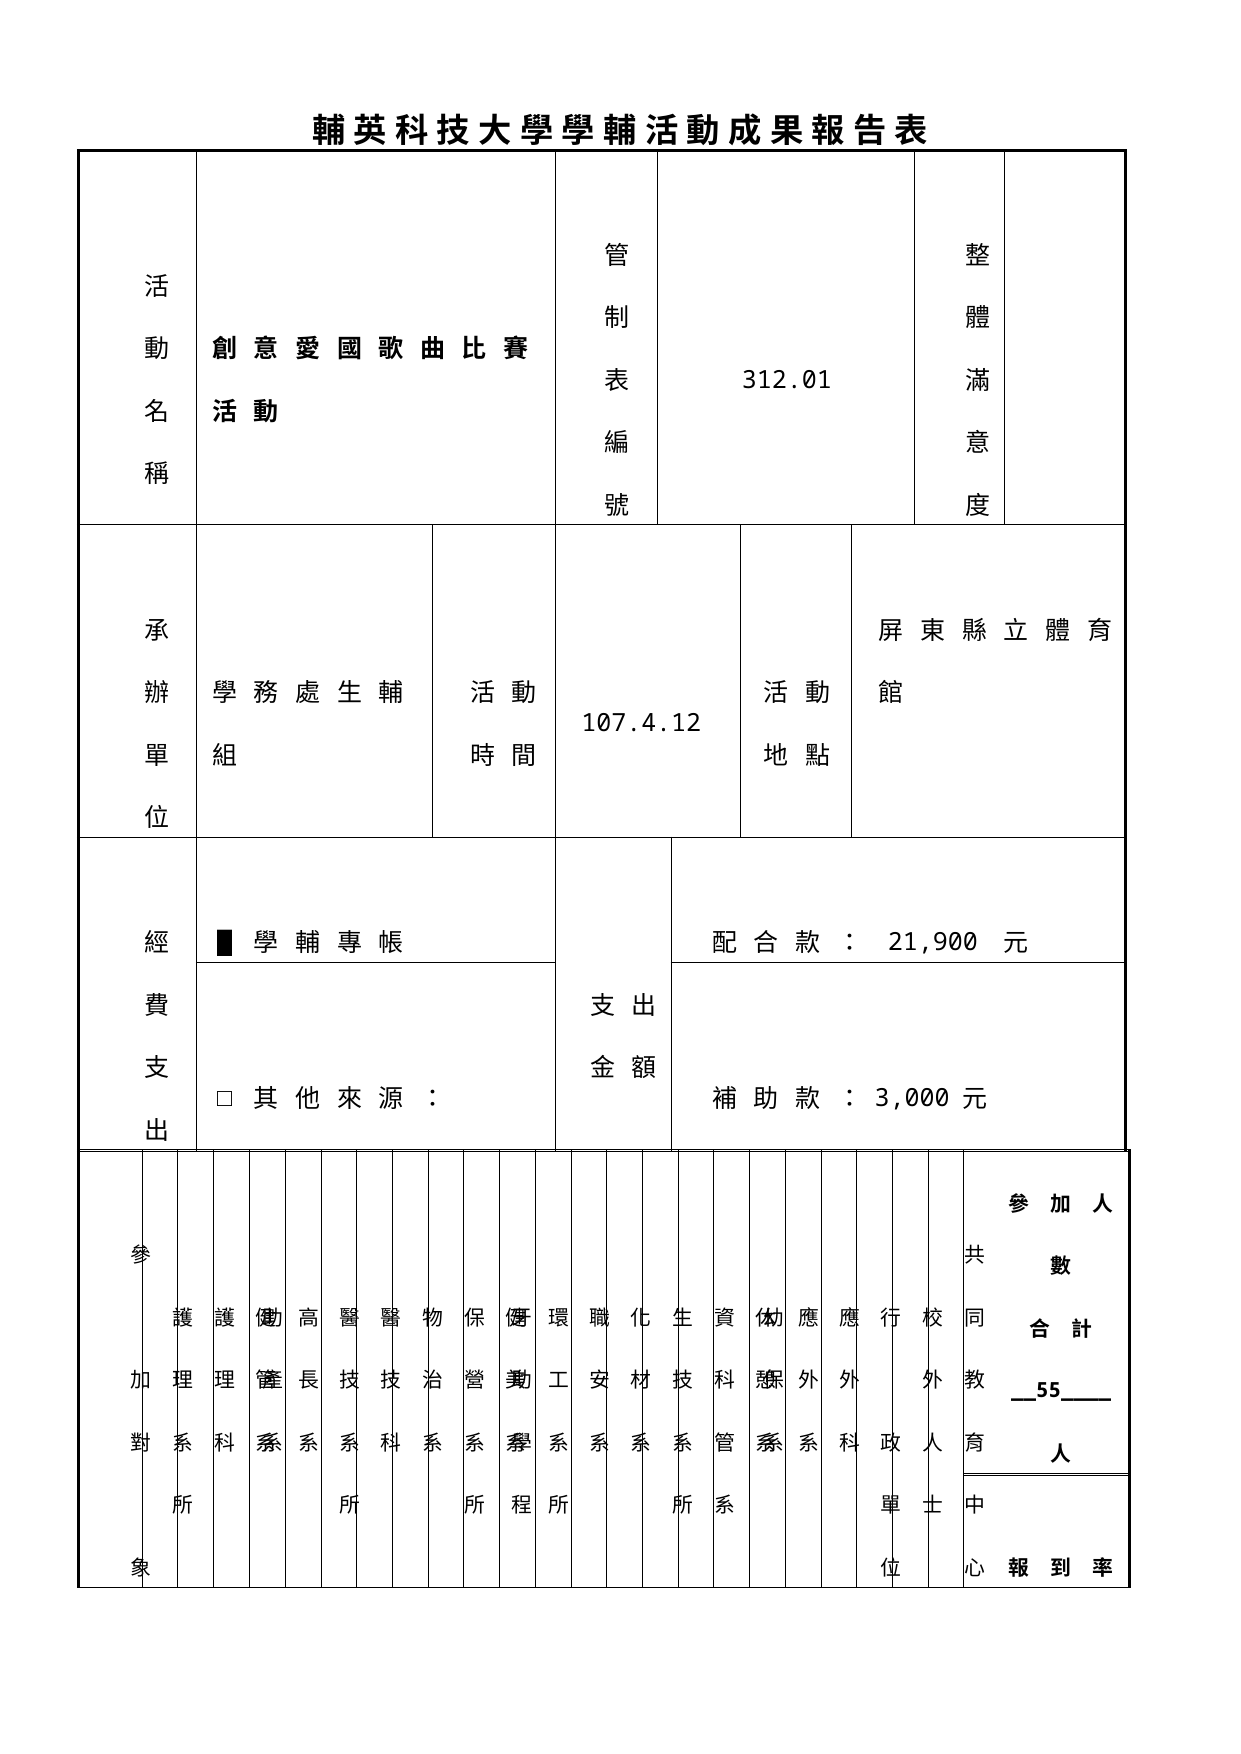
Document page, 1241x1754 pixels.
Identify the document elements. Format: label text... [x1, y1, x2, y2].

table_cell 健 管 系 [214, 1152, 249, 1587]
table_cell 參 加 對 象 人 數 [80, 1152, 142, 1587]
table_cell 職 安 系 [572, 1152, 606, 1587]
table_cell 配合款：21,900元 [672, 838, 1124, 962]
table_cell 化 材 系 [607, 1152, 642, 1587]
text 輔英科技大學學輔活動成果報告表 [78, 87, 1162, 149]
table_cell 活動地點 [741, 525, 851, 837]
table_cell 支出金額 [556, 838, 671, 1149]
table_cell 健 美 系 [464, 1152, 499, 1587]
table_cell □其他來源： [197, 963, 555, 1149]
table_cell 物 治 系 [393, 1152, 428, 1587]
table_cell 幼 保 系 [750, 1152, 785, 1587]
table_cell 醫 技 科 [357, 1152, 392, 1587]
table_cell 107.4.12 [556, 525, 740, 837]
table_cell 醫 技 系 所 [322, 1152, 356, 1587]
table_header 312.01 [658, 152, 914, 524]
table_header 活動名稱 [80, 152, 196, 524]
table_cell 高 長 系 [286, 1152, 321, 1587]
table_cell 參加人數 合計__55____人 [964, 1152, 1128, 1473]
table_cell 校 外 人 士 [893, 1152, 928, 1587]
table_cell ▇學輔專帳 [197, 838, 555, 962]
table_header 整體 滿意度 [915, 152, 1004, 524]
table_cell 報到率 100 % [964, 1476, 1128, 1587]
table_cell 補助款：3,000元 [672, 963, 1124, 1149]
table_cell 環 工 系 所 [536, 1152, 571, 1587]
table_cell 牙 助 學 程 [500, 1152, 535, 1587]
table_cell 屏東縣立體育館 [852, 525, 1124, 837]
table_cell 應 外 科 [822, 1152, 856, 1587]
table_cell 休 憩 系 [714, 1152, 749, 1587]
table_cell 生 技 系 所 [643, 1152, 678, 1587]
table_cell 承辦單位 [80, 525, 196, 837]
table_cell 助 產 系 [250, 1152, 285, 1587]
table_cell 共同教育中心 [929, 1152, 963, 1587]
table_cell 護 理 系 所 [143, 1152, 177, 1587]
table_cell 保 營 系 所 [429, 1152, 463, 1587]
table_cell 行 政 單 位 [857, 1152, 892, 1587]
table_cell 活動時間 [433, 525, 555, 837]
table_cell 學務處生輔組 [197, 525, 432, 837]
table_header 創意愛國歌曲比賽活動 [197, 152, 555, 524]
table_cell 護 理 科 [178, 1152, 213, 1587]
table_header [1005, 152, 1124, 524]
table_cell 應 外 系 [786, 1152, 821, 1587]
table_cell 經費支出 [80, 838, 196, 1149]
table_header 管制表 編號 [556, 152, 657, 524]
table_cell 資 科 管 系 [679, 1152, 713, 1587]
